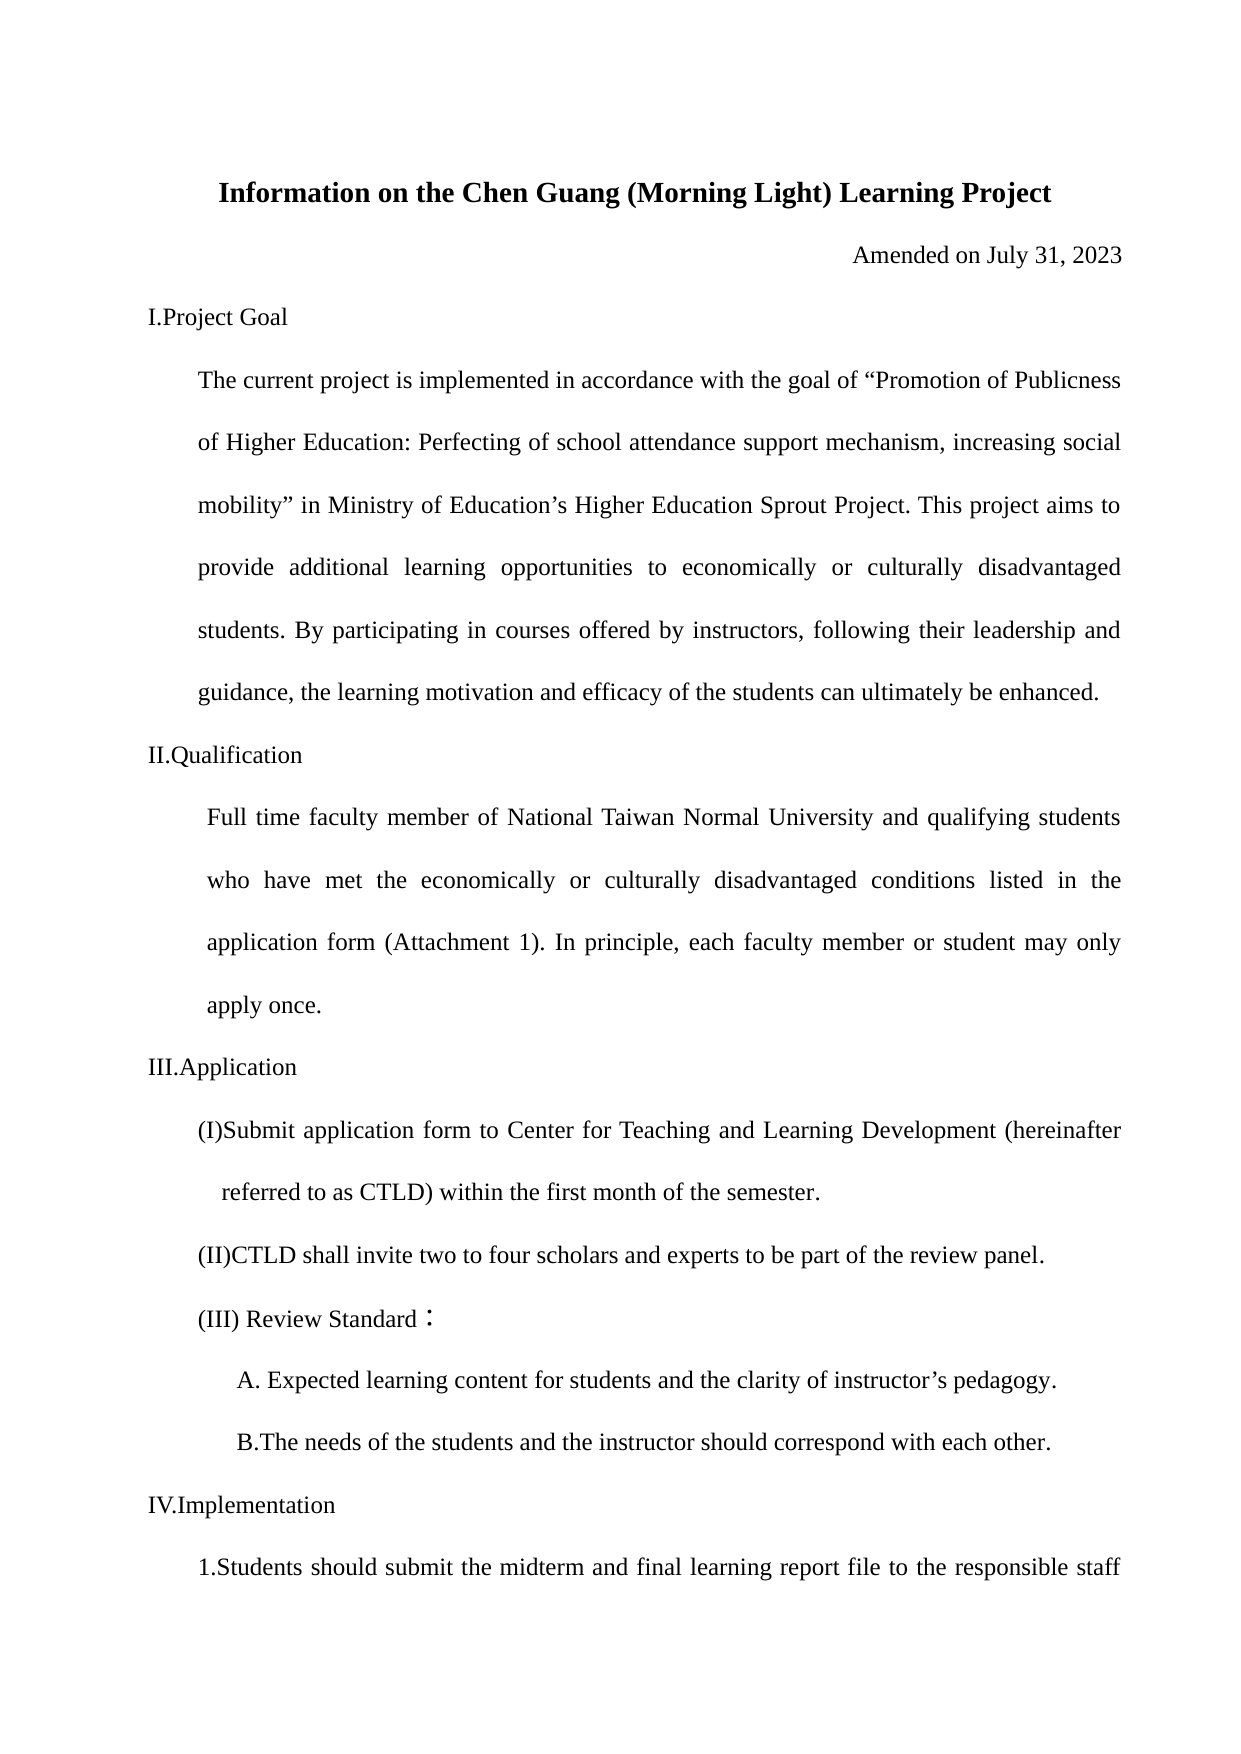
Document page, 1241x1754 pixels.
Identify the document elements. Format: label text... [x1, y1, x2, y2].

text (I)Submit application form to Center for Teaching and Learning Development (hereinafter referred to as CTLD) within the first month of the semester. [198, 1087, 1122, 1212]
text B.The needs of the students and the instructor should correspond with each other. [236, 1400, 1122, 1462]
text II.Qualification [148, 712, 1122, 775]
text Information on the Chen Guang (Morning Light) Learning Project [148, 150, 1122, 212]
text III.Application [148, 1025, 1122, 1087]
text The current project is implemented in accordance with the goal of “Promotion of Publicness of Higher Education: Perfecting of school attendance support mechanism, increasing social mobility” in Ministry of Education’s Higher Education Sprout Project. This project aims to provide additional learning opportunities to economically or culturally disadvantaged students. By participating in courses offered by instructors, following their leadership and guidance, the learning motivation and efficacy of the students can ultimately be enhanced. [198, 337, 1122, 712]
text 1.Students should submit the midterm and final learning report file to the responsible staff [198, 1525, 1122, 1587]
text (II)CTLD shall invite two to four scholars and experts to be part of the review panel. [198, 1212, 1122, 1275]
text I.Project Goal [148, 275, 1122, 337]
text (III) Review Standard： [198, 1275, 1122, 1337]
text Amended on July 31, 2023 [148, 212, 1122, 275]
text Full time faculty member of National Taiwan Normal University and qualifying students who have met the economically or culturally disadvantaged conditions listed in the application form (Attachment 1). In principle, each faculty member or student may only apply once. [207, 775, 1122, 1025]
text IV.Implementation [148, 1462, 1122, 1525]
text A. Expected learning content for students and the clarity of instructor’s pedagogy. [236, 1337, 1122, 1400]
